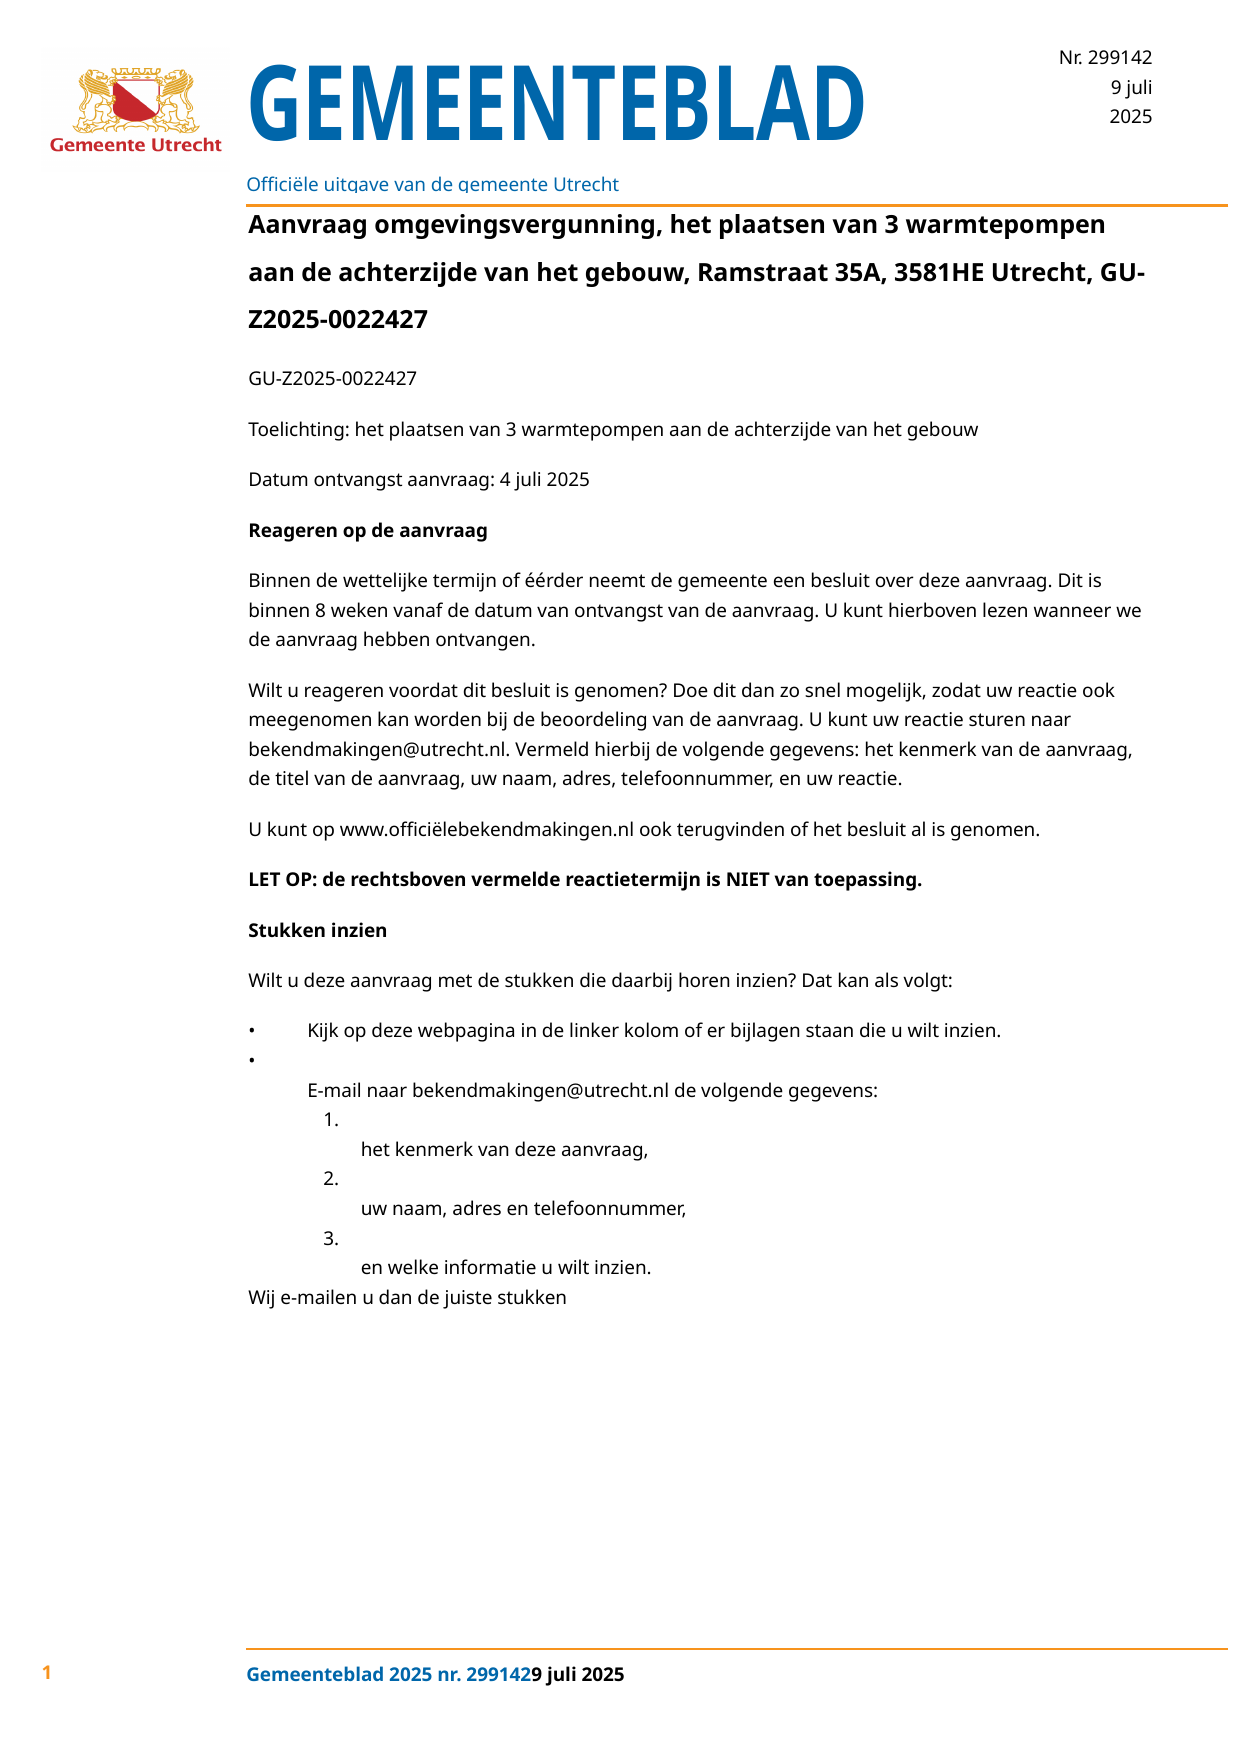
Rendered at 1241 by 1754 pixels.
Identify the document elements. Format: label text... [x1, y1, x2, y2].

text Wilt u deze aanvraag met de stukken die daarbij horen inzien? Dat kan als volgt: [248, 967, 1152, 993]
text Datum ontvangst aanvraag: 4 juli 2025 [248, 466, 1152, 492]
picture [41, 47, 231, 172]
text Binnen de wettelijke termijn of éérder neemt de gemeente een besluit over deze aanvraag. Dit is binnen 8 weken vanaf de datum van ontvangst van de aanvraag. U kunt hierboven lezen wanneer we de aanvraag hebben ontvangen. [248, 567, 1152, 652]
list uw naam, adres en telefoonnummer, [323, 1195, 1152, 1221]
text Wilt u reageren voordat dit besluit is genomen? Doe dit dan zo snel mogelijk, zodat uw reactie ook meegenomen kan worden bij de beoordeling van de aanvraag. U kunt uw reactie sturen naar bekendmakingen@utrecht.nl. Vermeld hierbij de volgende gegevens: het kenmerk van de aanvraag, de titel van de aanvraag, uw naam, adres, telefoonnummer, en uw reactie. [248, 677, 1152, 791]
text Reageren op de aanvraag [248, 517, 1152, 542]
text Stukken inzien [248, 917, 1152, 942]
text LET OP: de rechtsboven vermelde reactietermijn is NIET van toepassing. [248, 866, 1152, 892]
list het kenmerk van deze aanvraag, [323, 1136, 1152, 1162]
list E-mail naar bekendmakingen@utrecht.nl de volgende gegevens: [248, 1077, 1152, 1102]
text Aanvraag omgevingsvergunning, het plaatsen van 3 warmtepompen aan de achterzijde van het gebouw, Ramstraat 35A, 3581HE Utrecht, GU-Z2025-0022427 [248, 207, 1152, 336]
text U kunt op www.officiëlebekendmakingen.nl ook terugvinden of het besluit al is genomen. [248, 816, 1152, 842]
list Kijk op deze webpagina in de linker kolom of er bijlagen staan die u wilt inzien. [248, 1018, 1152, 1043]
text Wij e-mailen u dan de juiste stukken [248, 1284, 1152, 1309]
text GU-Z2025-0022427 [248, 366, 1152, 391]
text Toelichting: het plaatsen van 3 warmtepompen aan de achterzijde van het gebouw [248, 416, 1152, 442]
list en welke informatie u wilt inzien. [323, 1254, 1152, 1280]
